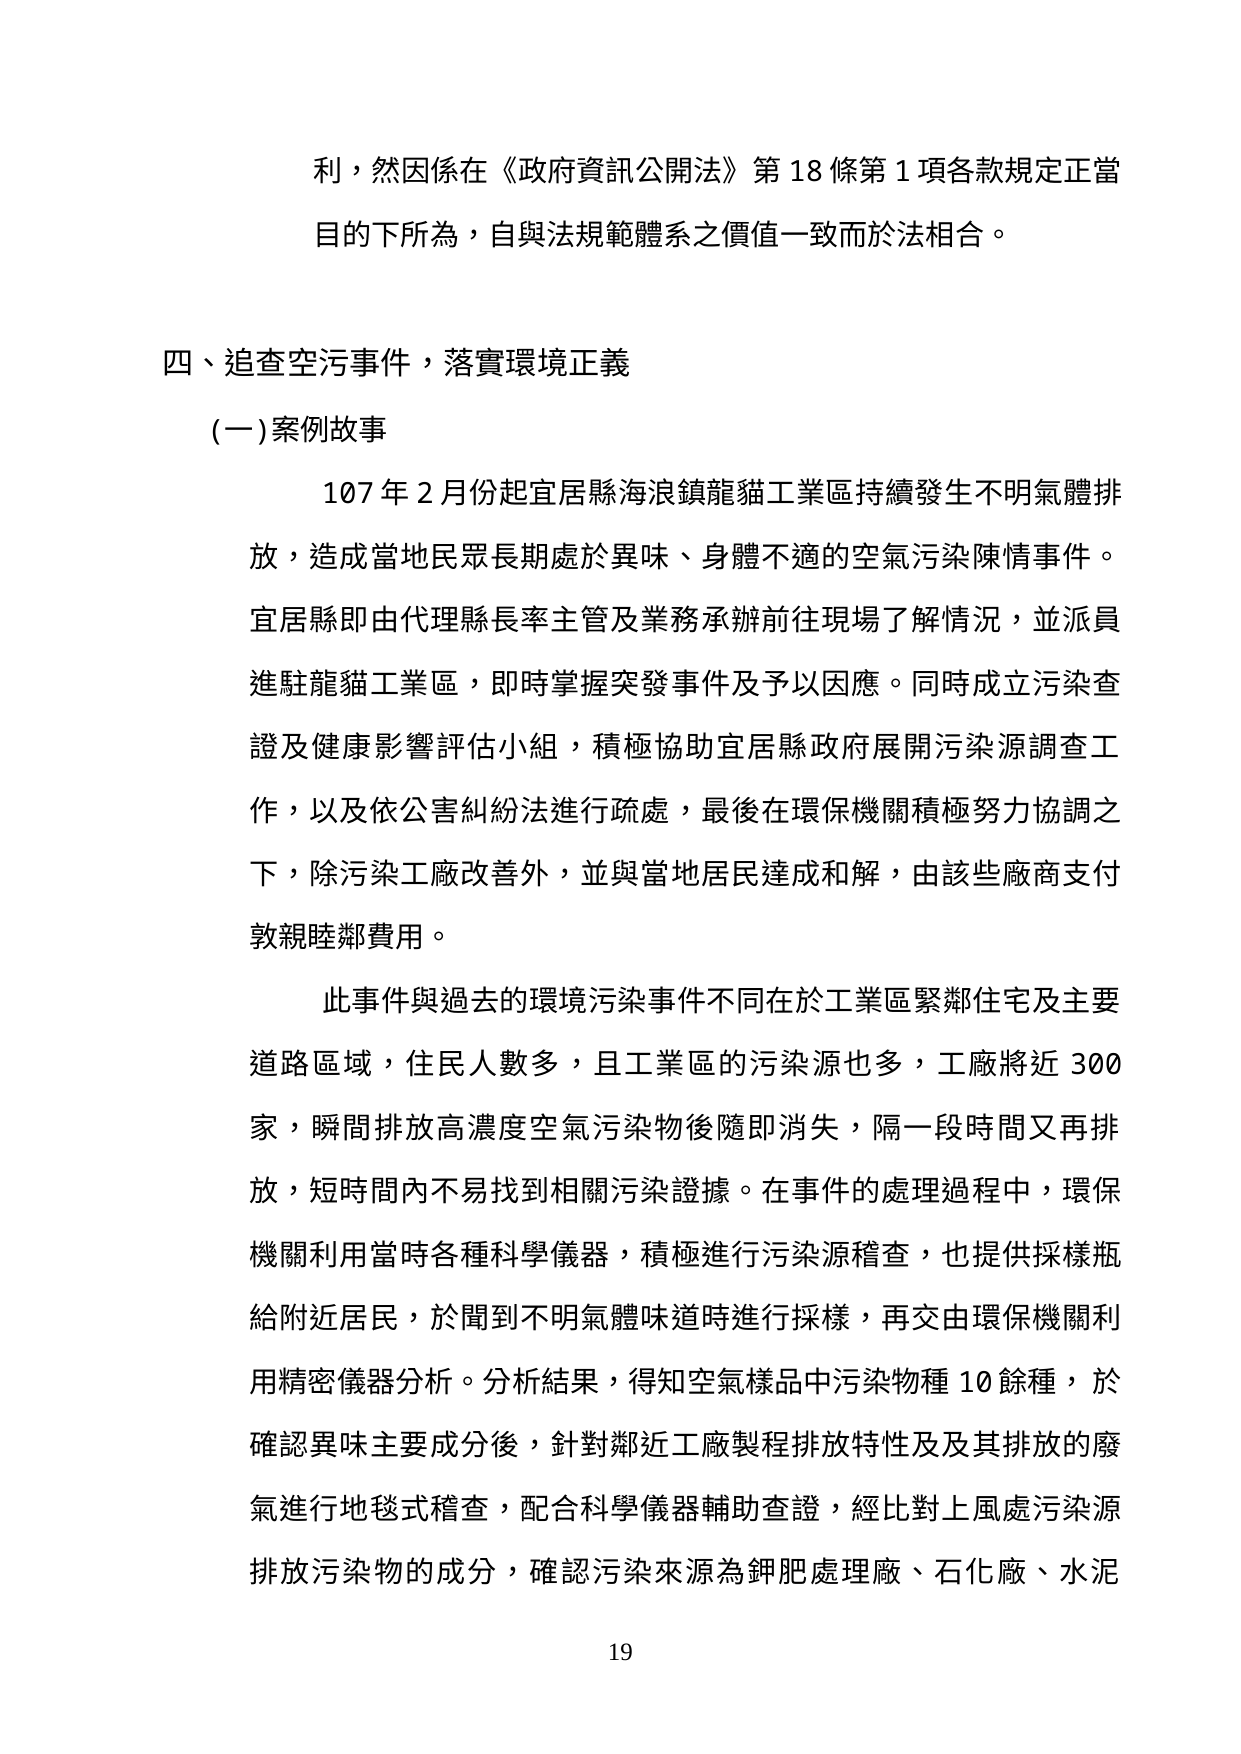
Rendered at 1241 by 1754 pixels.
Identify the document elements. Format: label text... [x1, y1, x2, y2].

text 此事件與過去的環境污染事件不同在於工業區緊鄰住宅及主要道路區域，住民人數多，且工業區的污染源也多，工廠將近300家，瞬間排放高濃度空氣污染物後隨即消失，隔一段時間又再排放，短時間內不易找到相關污染證據。在事件的處理過程中，環保機關利用當時各種科學儀器，積極進行污染源稽查，也提供採樣瓶給附近居民，於聞到不明氣體味道時進行採樣，再交由環保機關利用精密儀器分析。分析結果，得知空氣樣品中污染物種10餘種， 於確認異味主要成分後，針對鄰近工廠製程排放特性及及其排放的廢氣進行地毯式稽查，配合科學儀器輔助查證，經比對上風處污染源排放污染物的成分，確認污染來源為鉀肥處理廠、石化廠、水泥 [249, 977, 1122, 1591]
text 利，然因係在《政府資訊公開法》第18條第1項各款規定正當目的下所為，自與法規範體系之價值一致而於法相合。 [263, 148, 1122, 253]
text (一)案例故事 [207, 406, 1122, 449]
text 107年2月份起宜居縣海浪鎮龍貓工業區持續發生不明氣體排放，造成當地民眾長期處於異味、身體不適的空氣污染陳情事件。宜居縣即由代理縣長率主管及業務承辦前往現場了解情況，並派員進駐龍貓工業區，即時掌握突發事件及予以因應。同時成立污染查證及健康影響評估小組，積極協助宜居縣政府展開污染源調查工作，以及依公害糾紛法進行疏處，最後在環保機關積極努力協調之下，除污染工廠改善外，並與當地居民達成和解，由該些廠商支付敦親睦鄰費用。 [249, 470, 1122, 956]
subtitle 四、追查空污事件，落實環境正義 [162, 338, 1122, 384]
